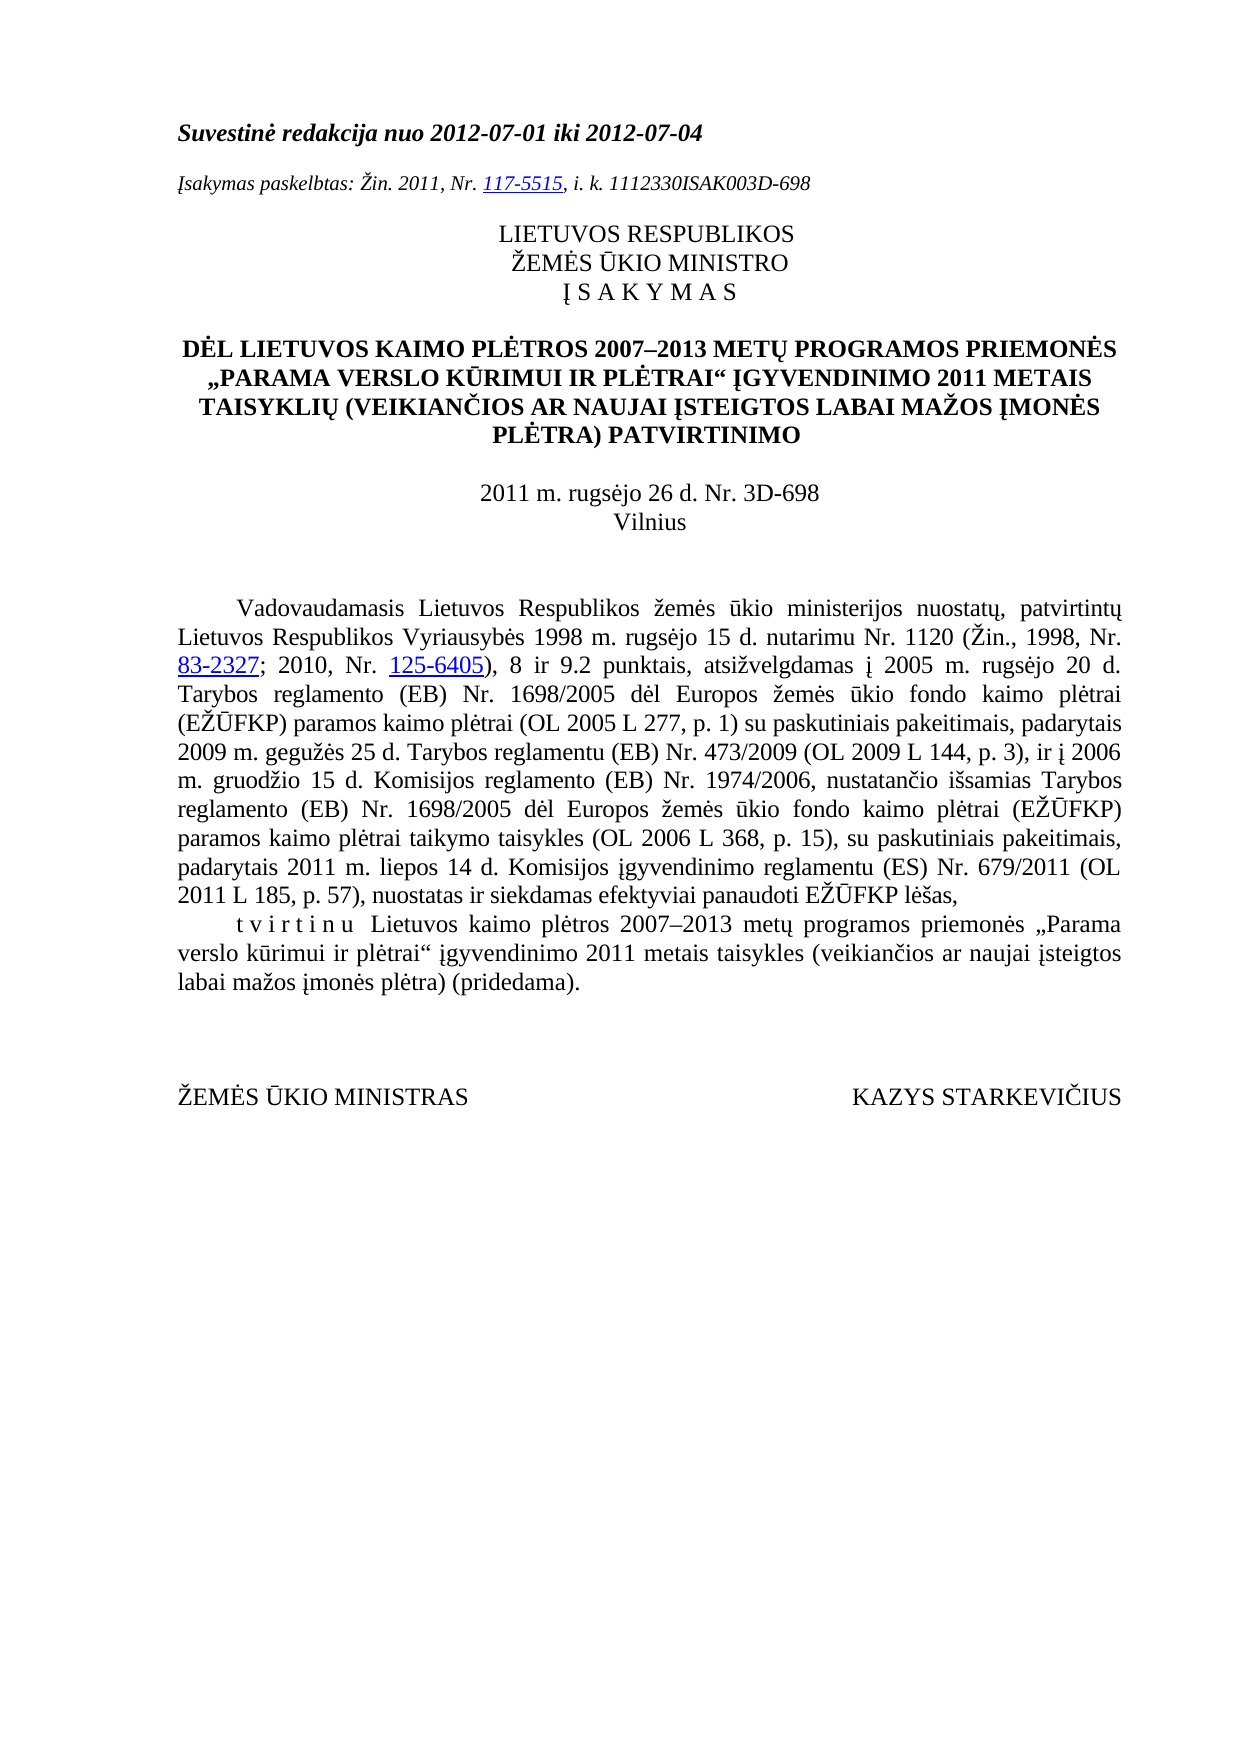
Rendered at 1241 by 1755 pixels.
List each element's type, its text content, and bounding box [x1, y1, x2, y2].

text Suvestinė redakcija nuo 2012-07-01 iki 2012-07-04 [177, 118, 1122, 147]
text Žemės ūkio ministras Kazys Starkevičius [177, 1082, 1122, 1110]
text ĮSAKYMAS [177, 277, 1122, 305]
text Vilnius [177, 507, 1122, 535]
text Įsakymas paskelbtas: Žin. 2011, Nr. 117-5515, i. k. 1112330ISAK003D-698 [177, 171, 1122, 195]
text 2011 m. rugsėjo 26 d. Nr. 3D-698 [177, 478, 1122, 507]
text Vadovaudamasis Lietuvos Respublikos žemės ūkio ministerijos nuostatų, patvirtintų Lietuvos Respublikos Vyriausybės 1998 m. rugsėjo 15 d. nutarimu Nr. 1120 (Žin., 1998, Nr. 83-2327; 2010, Nr. 125-6405), 8 ir 9.2 punktais, atsižvelgdamas į 2005 m. rugsėjo 20 d. Tarybos reglamento (EB) Nr. 1698/2005 dėl Europos žemės ūkio fondo kaimo plėtrai (EŽŪFKP) paramos kaimo plėtrai (OL 2005 L 277, p. 1) su paskutiniais pakeitimais, padarytais 2009 m. gegužės 25 d. Tarybos reglamentu (EB) Nr. 473/2009 (OL 2009 L 144, p. 3), ir į 2006 m. gruodžio 15 d. Komisijos reglamento (EB) Nr. 1974/2006, nustatančio išsamias Tarybos reglamento (EB) Nr. 1698/2005 dėl Europos žemės ūkio fondo kaimo plėtrai (EŽŪFKP) paramos kaimo plėtrai taikymo taisykles (OL 2006 L 368, p. 15), su paskutiniais pakeitimais, padarytais 2011 m. liepos 14 d. Komisijos įgyvendinimo reglamentu (ES) Nr. 679/2011 (OL 2011 L 185, p. 57), nuostatas ir siekdamas efektyviai panaudoti EŽŪFKP lėšas, [177, 593, 1122, 909]
text ŽEMĖS ŪKIO MINISTRO [177, 248, 1122, 277]
text tvirtinu Lietuvos kaimo plėtros 2007–2013 metų programos priemonės „Parama verslo kūrimui ir plėtrai“ įgyvendinimo 2011 metais taisykles (veikiančios ar naujai įsteigtos labai mažos įmonės plėtra) (pridedama). [177, 909, 1122, 995]
text DĖL LIETUVOS KAIMO PLĖTROS 2007–2013 METŲ PROGRAMOS PRIEMONĖS „PARAMA VERSLO KŪRIMUI IR PLĖTRAI“ ĮGYVENDINIMO 2011 METAIS TAISYKLIŲ (VEIKIANČIOS AR NAUJAI ĮSTEIGTOS LABAI MAŽOS ĮMONĖS PLĖTRA) PATVIRTINIMO [177, 334, 1122, 449]
text LIETUVOS RESPUBLIKOS [177, 219, 1122, 248]
